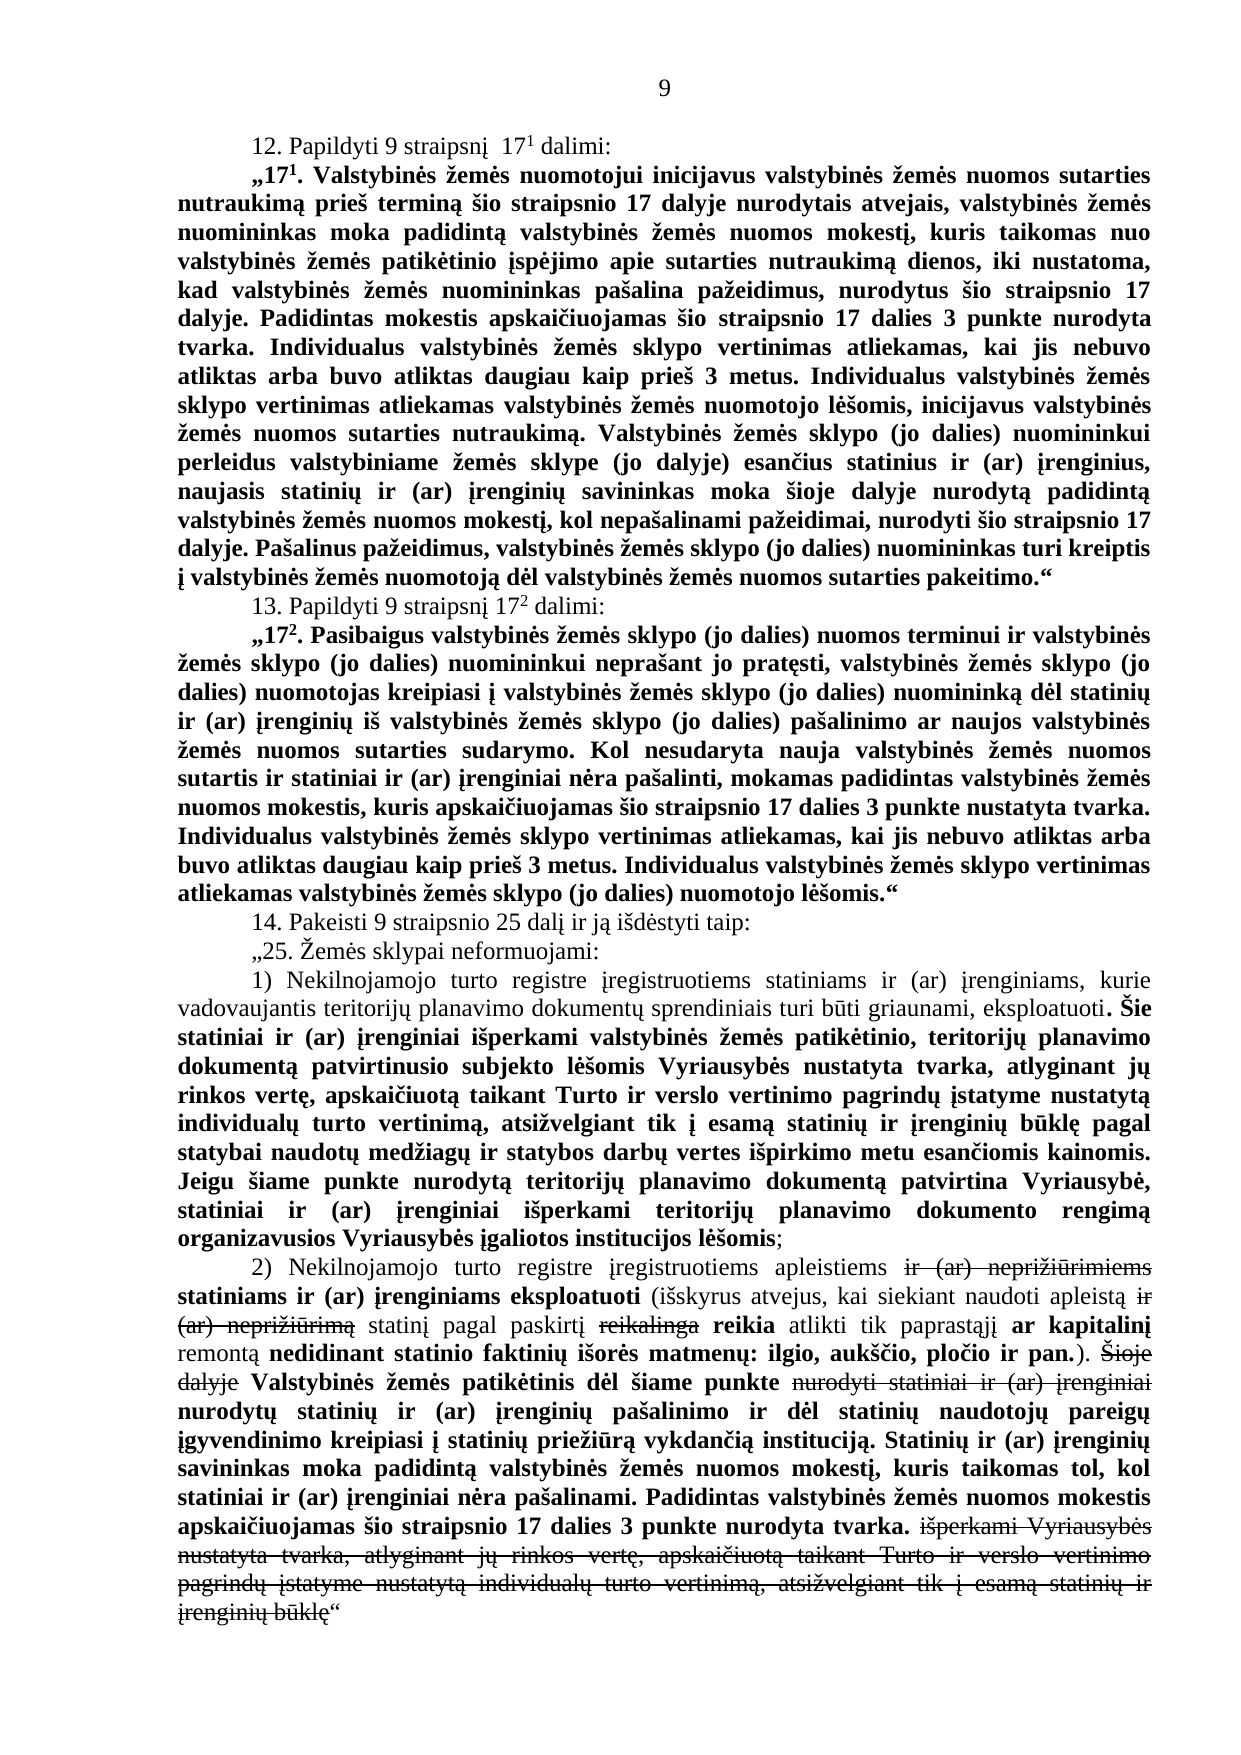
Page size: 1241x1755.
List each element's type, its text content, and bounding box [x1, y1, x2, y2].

text 13. Papildyti 9 straipsnį 172 dalimi: [177, 591, 1152, 620]
text 2) Nekilnojamojo turto registre įregistruotiems apleistiems ir (ar) neprižiūrimiems statiniams ir (ar) įrenginiams eksploatuoti (išskyrus atvejus, kai siekiant naudoti apleistą ir (ar) neprižiūrimą statinį pagal paskirtį reikalinga reikia atlikti tik paprastąjį ar kapitalinį remontą nedidinant statinio faktinių išorės matmenų: ilgio, aukščio, pločio ir pan.). Šioje dalyje Valstybinės žemės patikėtinis dėl šiame punkte nurodyti statiniai ir (ar) įrenginiai nurodytų statinių ir (ar) įrenginių pašalinimo ir dėl statinių naudotojų pareigų įgyvendinimo kreipiasi į statinių priežiūrą vykdančią instituciją. Statinių ir (ar) įrenginių savininkas moka padidintą valstybinės žemės nuomos mokestį, kuris taikomas tol, kol statiniai ir (ar) įrenginiai nėra pašalinami. Padidintas valstybinės žemės nuomos mokestis apskaičiuojamas šio straipsnio 17 dalies 3 punkte nurodyta tvarka. išperkami Vyriausybės nustatyta tvarka, atlyginant jų rinkos vertę, apskaičiuotą taikant Turto ir verslo vertinimo pagrindų įstatyme nustatytą individualų turto vertinimą, atsižvelgiant tik į esamą statinių ir įrenginių būklę“ [177, 1252, 1152, 1584]
text „25. Žemės sklypai neformuojami: [177, 936, 1152, 965]
text 14. Pakeisti 9 straipsnio 25 dalį ir ją išdėstyti taip: [177, 907, 1152, 936]
text 12. Papildyti 9 straipsnį 171 dalimi: [177, 131, 1152, 160]
text „171. Valstybinės žemės nuomotojui inicijavus valstybinės žemės nuomos sutarties nutraukimą prieš terminą šio straipsnio 17 dalyje nurodytais atvejais, valstybinės žemės nuomininkas moka padidintą valstybinės žemės nuomos mokestį, kuris taikomas nuo valstybinės žemės patikėtinio įspėjimo apie sutarties nutraukimą dienos, iki nustatoma, kad valstybinės žemės nuomininkas pašalina pažeidimus, nurodytus šio straipsnio 17 dalyje. Padidintas mokestis apskaičiuojamas šio straipsnio 17 dalies 3 punkte nurodyta tvarka. Individualus valstybinės žemės sklypo vertinimas atliekamas, kai jis nebuvo atliktas arba buvo atliktas daugiau kaip prieš 3 metus. Individualus valstybinės žemės sklypo vertinimas atliekamas valstybinės žemės nuomotojo lėšomis, inicijavus valstybinės žemės nuomos sutarties nutraukimą. Valstybinės žemės sklypo (jo dalies) nuomininkui perleidus valstybiniame žemės sklype (jo dalyje) esančius statinius ir (ar) įrenginius, naujasis statinių ir (ar) įrenginių savininkas moka šioje dalyje nurodytą padidintą valstybinės žemės nuomos mokestį, kol nepašalinami pažeidimai, nurodyti šio straipsnio 17 dalyje. Pašalinus pažeidimus, valstybinės žemės sklypo (jo dalies) nuomininkas turi kreiptis į valstybinės žemės nuomotoją dėl valstybinės žemės nuomos sutarties pakeitimo.“ [177, 160, 1152, 591]
text 2) Nekilnojamojo turto registre įregistruotiems apleistiems ir (ar) neprižiūrimiems statiniams ir (ar) įrenginiams eksploatuoti (išskyrus atvejus, kai siekiant naudoti apleistą ir (ar) neprižiūrimą statinį pagal paskirtį reikalinga reikia atlikti tik paprastąjį ar kapitalinį remontą nedidinant statinio faktinių išorės matmenų: ilgio, aukščio, pločio ir pan.). Šioje dalyje Valstybinės žemės patikėtinis dėl šiame punkte nurodyti statiniai ir (ar) įrenginiai nurodytų statinių ir (ar) įrenginių pašalinimo ir dėl statinių naudotojų pareigų įgyvendinimo kreipiasi į statinių priežiūrą vykdančią instituciją. Statinių ir (ar) įrenginių savininkas moka padidintą valstybinės žemės nuomos mokestį, kuris taikomas tol, kol statiniai ir (ar) įrenginiai nėra pašalinami. Padidintas valstybinės žemės nuomos mokestis apskaičiuojamas šio straipsnio 17 dalies 3 punkte nurodyta tvarka. išperkami Vyriausybės nustatyta tvarka, atlyginant jų rinkos vertę, apskaičiuotą taikant Turto ir verslo vertinimo pagrindų įstatyme nustatytą individualų turto vertinimą, atsižvelgiant tik į esamą statinių ir įrenginių būklę“ [177, 1585, 1152, 1626]
text 1) Nekilnojamojo turto registre įregistruotiems statiniams ir (ar) įrenginiams, kurie vadovaujantis teritorijų planavimo dokumentų sprendiniais turi būti griaunami, eksploatuoti. Šie statiniai ir (ar) įrenginiai išperkami valstybinės žemės patikėtinio, teritorijų planavimo dokumentą patvirtinusio subjekto lėšomis Vyriausybės nustatyta tvarka, atlyginant jų rinkos vertę, apskaičiuotą taikant Turto ir verslo vertinimo pagrindų įstatyme nustatytą individualų turto vertinimą, atsižvelgiant tik į esamą statinių ir įrenginių būklę pagal statybai naudotų medžiagų ir statybos darbų vertes išpirkimo metu esančiomis kainomis. Jeigu šiame punkte nurodytą teritorijų planavimo dokumentą patvirtina Vyriausybė, statiniai ir (ar) įrenginiai išperkami teritorijų planavimo dokumento rengimą organizavusios Vyriausybės įgaliotos institucijos lėšomis; [177, 965, 1152, 1252]
text „172. Pasibaigus valstybinės žemės sklypo (jo dalies) nuomos terminui ir valstybinės žemės sklypo (jo dalies) nuomininkui neprašant jo pratęsti, valstybinės žemės sklypo (jo dalies) nuomotojas kreipiasi į valstybinės žemės sklypo (jo dalies) nuomininką dėl statinių ir (ar) įrenginių iš valstybinės žemės sklypo (jo dalies) pašalinimo ar naujos valstybinės žemės nuomos sutarties sudarymo. Kol nesudaryta nauja valstybinės žemės nuomos sutartis ir statiniai ir (ar) įrenginiai nėra pašalinti, mokamas padidintas valstybinės žemės nuomos mokestis, kuris apskaičiuojamas šio straipsnio 17 dalies 3 punkte nustatyta tvarka. Individualus valstybinės žemės sklypo vertinimas atliekamas, kai jis nebuvo atliktas arba buvo atliktas daugiau kaip prieš 3 metus. Individualus valstybinės žemės sklypo vertinimas atliekamas valstybinės žemės sklypo (jo dalies) nuomotojo lėšomis.“ [177, 620, 1152, 907]
